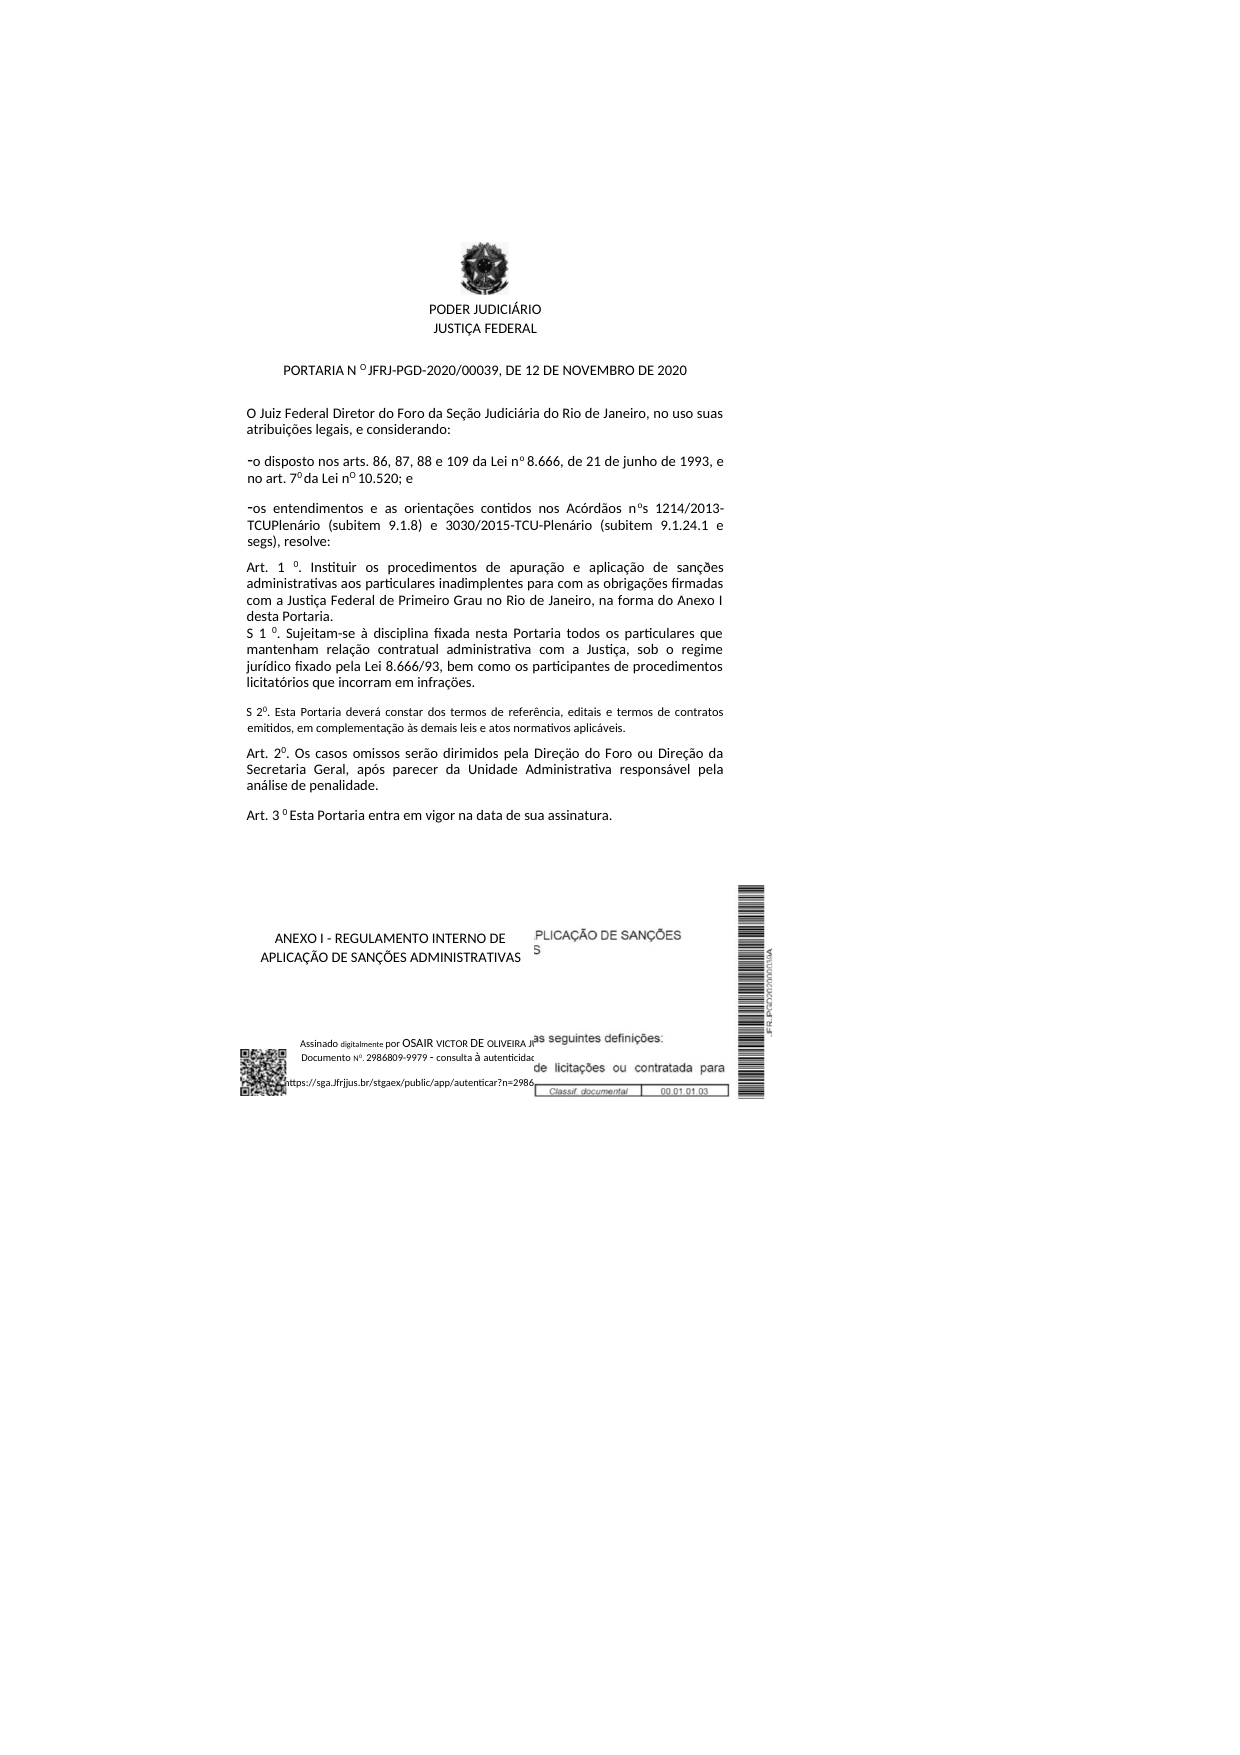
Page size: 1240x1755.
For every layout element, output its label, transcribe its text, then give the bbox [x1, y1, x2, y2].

text Art. 20. Os casos omissos serão dirimidos pela Direçäo do Foro ou Direção da Secretaria Geral, após parecer da Unidade Administrativa responsável pela análise de penalidade. [246, 745, 724, 794]
text S 1 0. Sujeitam-se à disciplina fixada nesta Portaria todos os particulares que mantenham relação contratual administrativa com a Justiça, sob o regime jurídico fixado pela Lei 8.666/93, bem como os participantes de procedimentos licitatórios que incorram em infraçöes. [246, 625, 724, 691]
text JUSTIÇA FEDERAL [246, 319, 724, 337]
text ANEXO I - REGULAMENTO INTERNO DE APLICAÇÃO DE SANÇÕES ADMINISTRATIVAS [246, 929, 534, 966]
text Art. 3 0 Esta Portaria entra em vigor na data de sua assinatura. [246, 808, 724, 824]
list os entendimentos e as orientações contidos nos Acórdãos nos 1214/2013-TCUPlenário (subitem 9.1.8) e 3030/2015-TCU-Plenário (subitem 9.1.24.1 e segs), resolve: [246, 496, 724, 550]
text PORTARIA N O JFRJ-PGD-2020/00039, DE 12 DE NOVEMBRO DE 2020 [246, 361, 724, 379]
text PODER JUDICIÁRIO [246, 300, 724, 318]
text S 20. Esta Portaria deverá constar dos termos de referência, editais e termos de contratos emitidos, em complementação às demais leis e atos normativos aplicáveis. [246, 704, 724, 735]
list o disposto nos arts. 86, 87, 88 e 109 da Lei no 8.666, de 21 de junho de 1993, e no art. 70 da Lei nO 10.520; e [246, 449, 724, 487]
text Art. 1 0. Instituir os procedimentos de apuração e aplicação de sançðes administrativas aos particulares inadimplentes para com as obrigações firmadas com a Justiça Federal de Primeiro Grau no Rio de Janeiro, na forma do Anexo I desta Portaria. [246, 560, 724, 625]
text O Juiz Federal Diretor do Foro da Seção Judiciária do Rio de Janeiro, no uso suas atribuições legais, e considerando: [246, 405, 724, 438]
